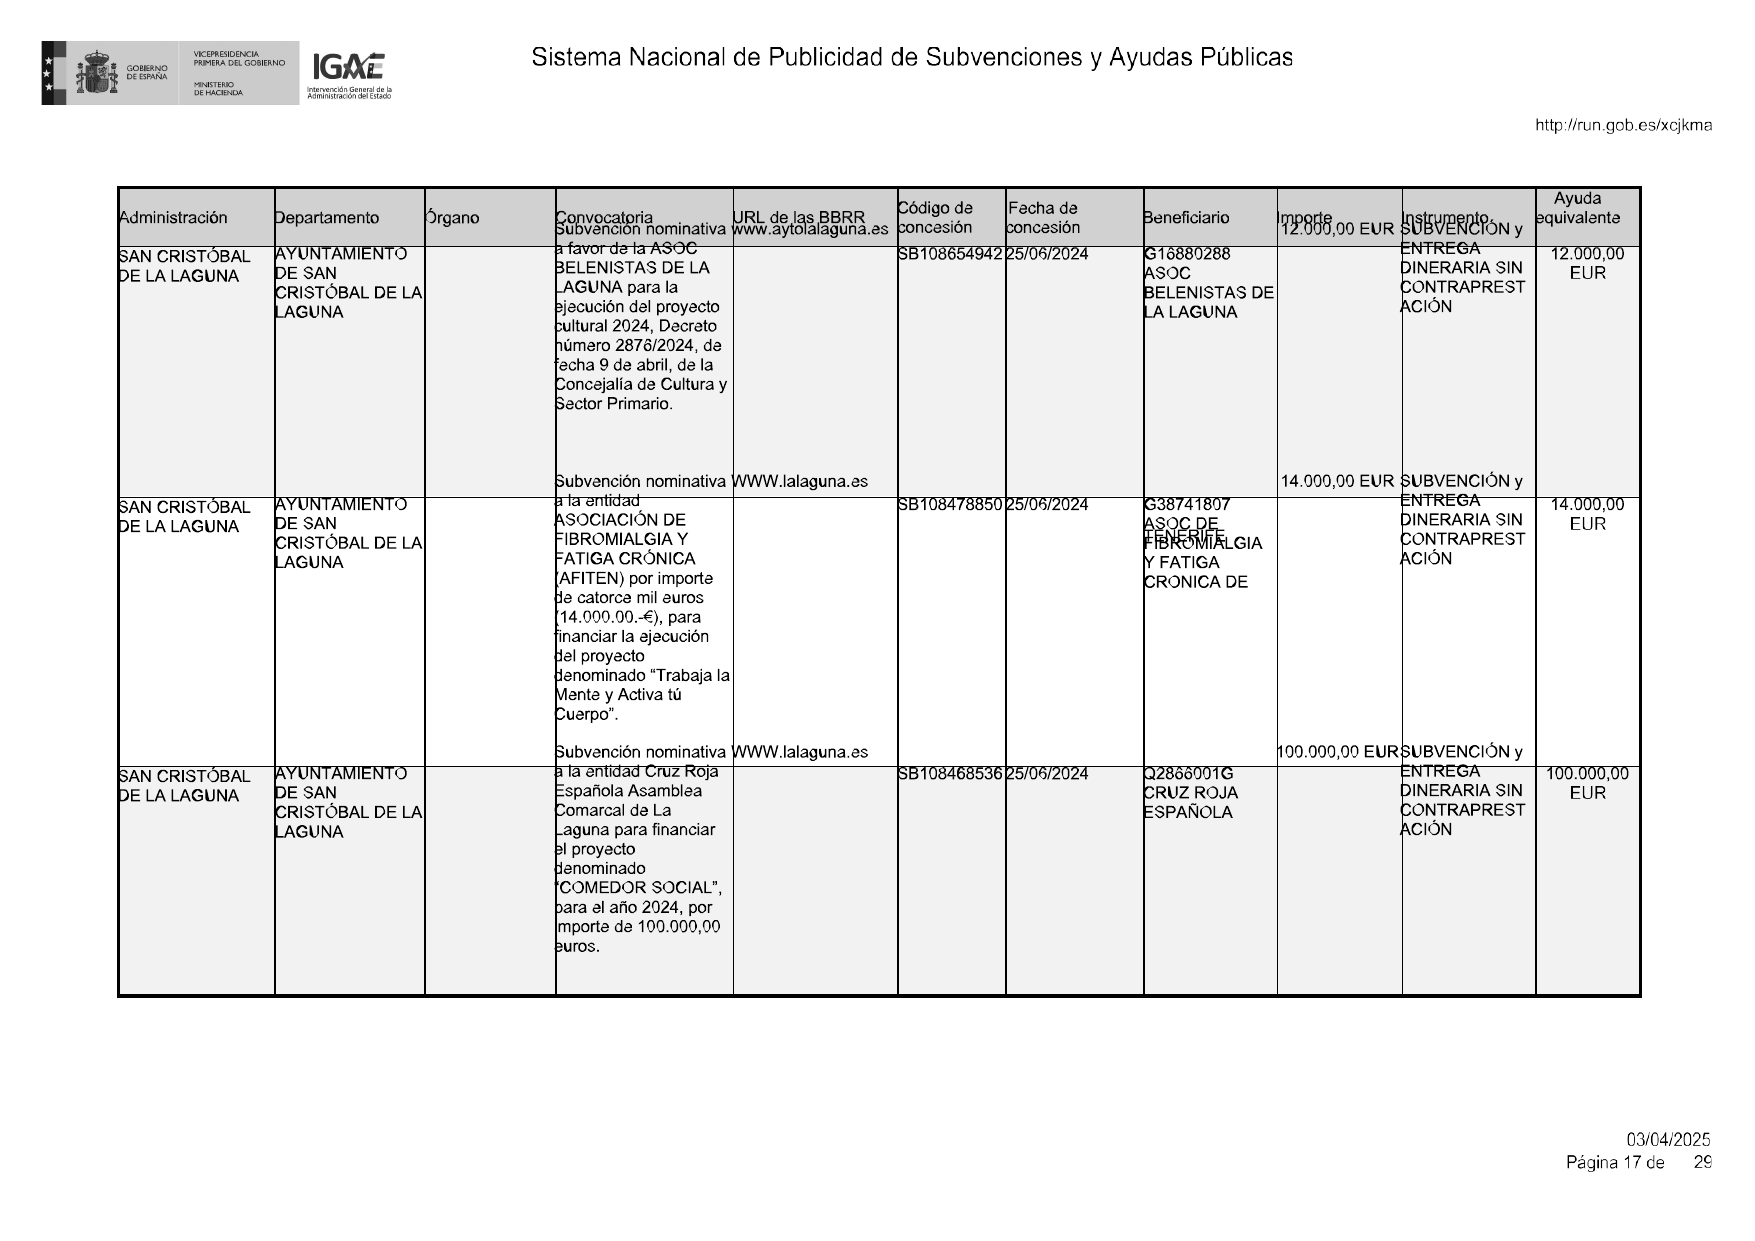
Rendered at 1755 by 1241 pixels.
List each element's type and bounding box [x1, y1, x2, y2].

table_header [557, 189, 733, 246]
table_cell [899, 498, 1005, 766]
table_cell [1459, 498, 1471, 504]
table_cell [899, 767, 1005, 994]
table_cell [1199, 519, 1205, 527]
table_cell [1403, 515, 1409, 524]
table_cell [1146, 769, 1153, 777]
table_header [426, 189, 555, 246]
table_cell [1278, 498, 1402, 766]
table_header [276, 189, 424, 246]
table_cell [1537, 247, 1639, 496]
table_cell [973, 767, 981, 778]
table_cell [734, 247, 897, 496]
table_cell [1007, 498, 1143, 766]
table_cell [301, 767, 306, 777]
table_header [899, 189, 1005, 246]
table_cell [1169, 519, 1176, 528]
table_cell [347, 767, 352, 775]
table_cell [339, 498, 343, 508]
table_cell [1403, 263, 1409, 272]
table_header [1403, 189, 1535, 246]
table_cell [1145, 247, 1277, 496]
table_header [1537, 189, 1639, 246]
table_cell [1403, 767, 1535, 994]
table_header [734, 189, 897, 246]
table_cell [397, 249, 405, 258]
table_cell [120, 767, 274, 994]
table_cell [1459, 767, 1472, 775]
table_cell [347, 247, 352, 256]
table_cell [1415, 805, 1422, 814]
table_cell [121, 791, 127, 799]
table_cell [1403, 786, 1409, 794]
table_cell [276, 498, 424, 766]
table_cell [945, 767, 952, 774]
table_cell [397, 500, 405, 508]
table_header [606, 216, 617, 222]
table_cell [278, 788, 284, 796]
table_cell [734, 498, 897, 766]
table_cell [1018, 767, 1027, 775]
table_cell [1403, 498, 1535, 766]
table_cell [960, 247, 970, 254]
table_cell [426, 498, 555, 766]
table_cell [1537, 767, 1639, 994]
table_cell [982, 247, 989, 253]
table_header [277, 213, 282, 221]
table_cell [210, 502, 217, 511]
table_cell [899, 247, 1005, 496]
table_header [1007, 189, 1143, 246]
table_cell [301, 247, 306, 258]
table_cell [426, 767, 555, 994]
table_header [427, 213, 434, 222]
table_cell [557, 498, 733, 766]
table_cell [1018, 498, 1027, 506]
table_cell [397, 769, 405, 778]
table_cell [1180, 529, 1189, 536]
table_cell [121, 272, 127, 280]
table_cell [339, 767, 343, 777]
table_cell [983, 498, 991, 509]
table_cell [210, 772, 217, 780]
table_cell [121, 522, 127, 530]
table_cell [648, 767, 660, 775]
table_cell [1537, 498, 1639, 766]
table_cell [339, 247, 343, 257]
table_cell [120, 498, 274, 766]
table_cell [557, 709, 566, 718]
table_cell [1007, 247, 1143, 496]
table_header [120, 189, 274, 246]
table_cell [734, 767, 897, 994]
table_cell [1415, 534, 1422, 543]
table_cell [945, 498, 951, 505]
table_cell [978, 767, 991, 778]
table_cell [1145, 767, 1277, 994]
table_cell [278, 519, 284, 527]
table_cell [210, 252, 217, 261]
table_cell [557, 767, 733, 994]
table_cell [301, 498, 306, 508]
table_cell [1018, 247, 1027, 255]
table_cell [276, 767, 424, 994]
table_cell [276, 247, 424, 496]
table_cell [1153, 767, 1162, 778]
table_cell [1145, 498, 1277, 766]
table_cell [1278, 767, 1402, 994]
table_cell [1278, 247, 1402, 496]
table_cell [426, 247, 555, 496]
table_header [1145, 189, 1277, 246]
table_cell [954, 247, 963, 258]
table_cell [1007, 767, 1143, 994]
table_cell [278, 269, 284, 277]
table_cell [557, 247, 733, 496]
table_cell [1185, 539, 1192, 547]
table_cell [1403, 247, 1535, 496]
table_header [1278, 189, 1402, 246]
table_cell [1403, 767, 1411, 775]
table_cell [1415, 282, 1422, 291]
table_cell [347, 498, 352, 506]
table_cell [120, 247, 274, 496]
